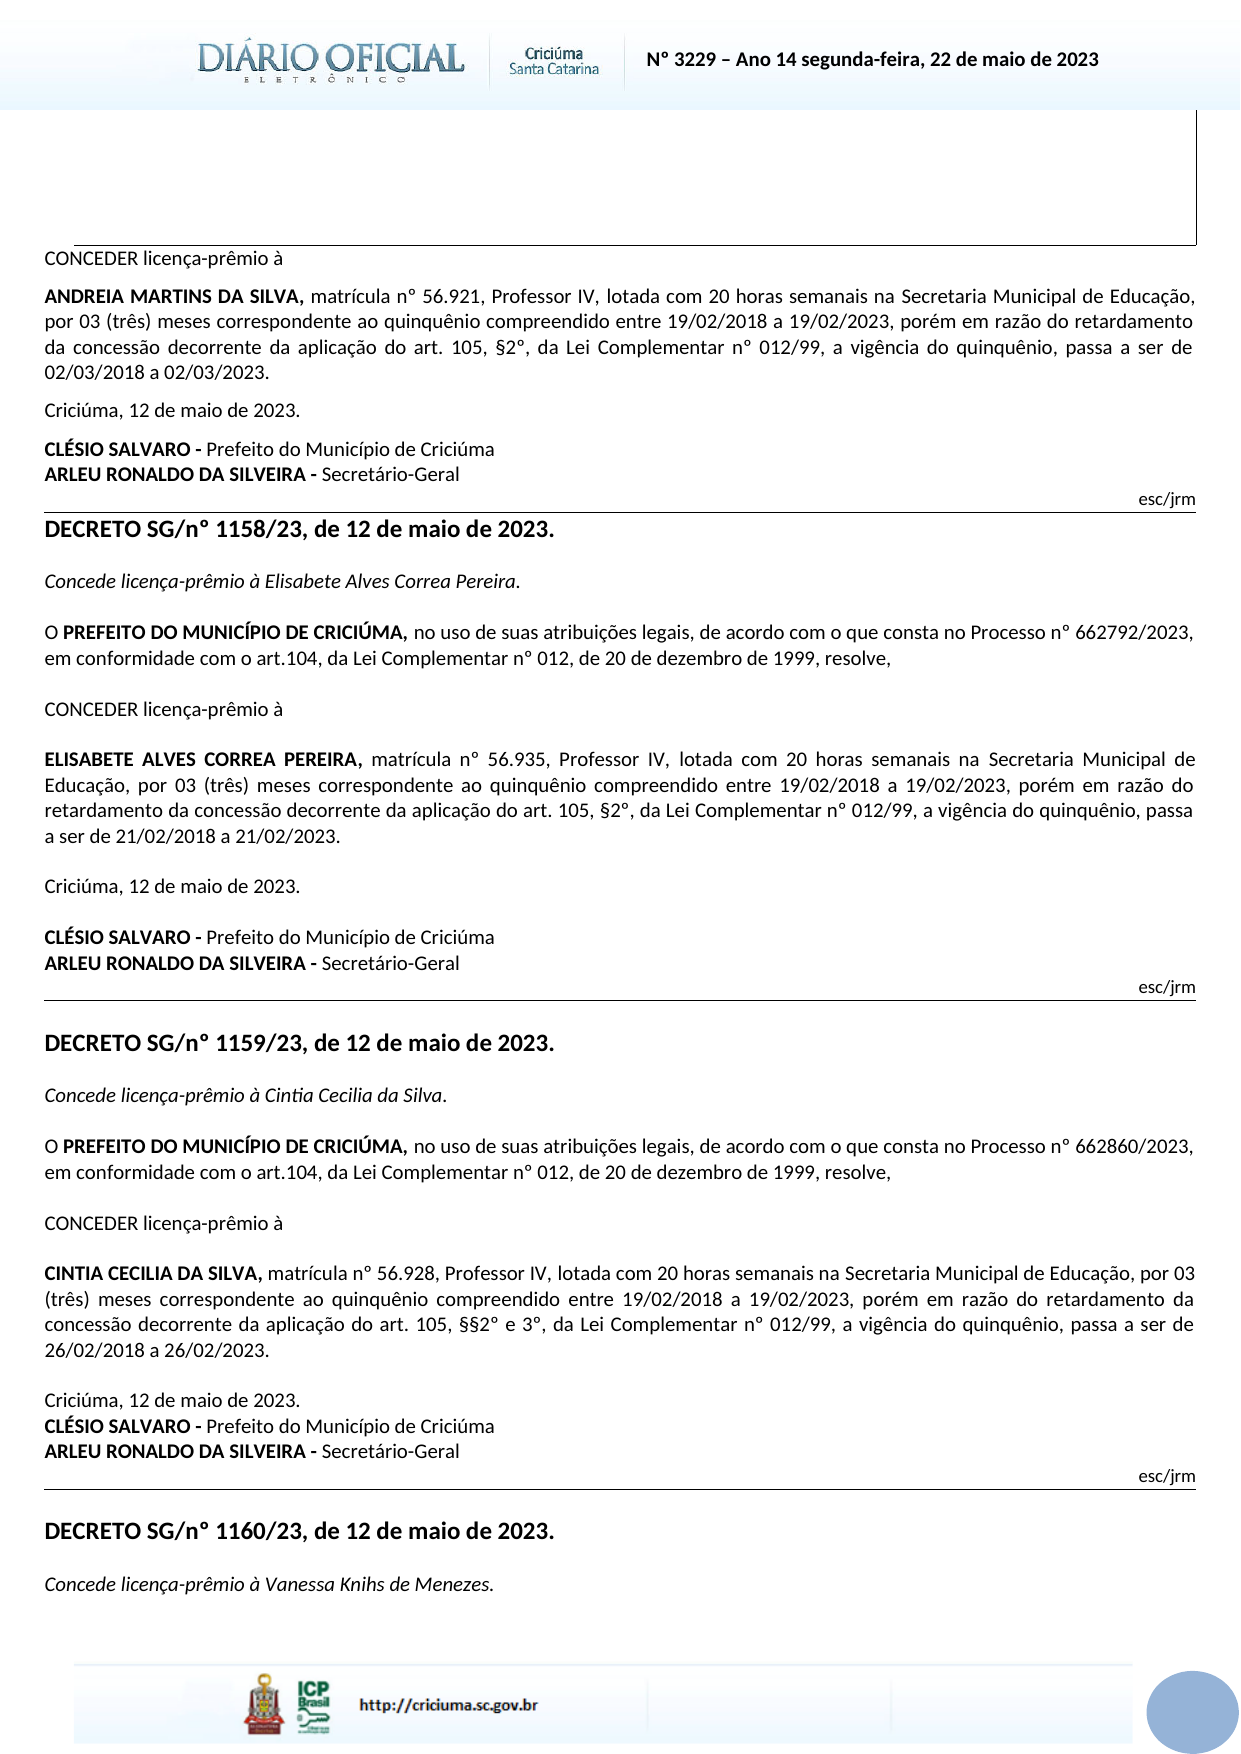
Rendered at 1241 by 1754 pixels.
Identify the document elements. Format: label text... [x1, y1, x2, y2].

text esc/jrm [44, 487, 1196, 512]
text DECRETO SG/nº 1158/23, de 12 de maio de 2023. [44, 513, 1196, 543]
text CONCEDER licença-prêmio à [44, 245, 1196, 271]
text ARLEU RONALDO DA SILVEIRA - Secretário-Geral [44, 950, 1196, 975]
text ARLEU RONALDO DA SILVEIRA - Secretário-Geral [44, 1438, 1196, 1464]
text CONCEDER licença-prêmio à [44, 696, 1196, 721]
text Concede licença-prêmio à Elisabete Alves Correa Pereira. [44, 569, 1196, 594]
text CONCEDER licença-prêmio à [44, 1210, 1196, 1235]
text ARLEU RONALDO DA SILVEIRA - Secretário-Geral [44, 461, 1196, 487]
text esc/jrm [44, 975, 1196, 1000]
text Criciúma, 12 de maio de 2023. [44, 398, 1196, 423]
text DECRETO SG/nº 1159/23, de 12 de maio de 2023. [44, 1027, 1196, 1057]
text O PREFEITO DO MUNICÍPIO DE CRICIÚMA, no uso de suas atribuições legais, de acordo com o que consta no Processo nº 662860/2023, em conformidade com o art.104, da Lei Complementar nº 012, de 20 de dezembro de 1999, resolve, [44, 1133, 1196, 1184]
text CINTIA CECILIA DA SILVA, matrícula nº 56.928, Professor IV, lotada com 20 horas semanais na Secretaria Municipal de Educação, por 03 (três) meses correspondente ao quinquênio compreendido entre 19/02/2018 a 19/02/2023, porém em razão do retardamento da concessão decorrente da aplicação do art. 105, §§2º e 3º, da Lei Complementar nº 012/99, a vigência do quinquênio, passa a ser de 26/02/2018 a 26/02/2023. [44, 1261, 1196, 1362]
text CLÉSIO SALVARO - Prefeito do Município de Criciúma [44, 436, 1196, 461]
text CLÉSIO SALVARO - Prefeito do Município de Criciúma [44, 924, 1196, 950]
text Concede licença-prêmio à Vanessa Knihs de Menezes. [44, 1571, 1196, 1597]
text O PREFEITO DO MUNICÍPIO DE CRICIÚMA, no uso de suas atribuições legais, de acordo com o que consta no Processo nº 662792/2023, em conformidade com o art.104, da Lei Complementar nº 012, de 20 de dezembro de 1999, resolve, [44, 619, 1196, 670]
text Criciúma, 12 de maio de 2023. [44, 874, 1196, 899]
text DECRETO SG/nº 1160/23, de 12 de maio de 2023. [44, 1515, 1196, 1546]
text esc/jrm [44, 1464, 1196, 1489]
text CLÉSIO SALVARO - Prefeito do Município de Criciúma [44, 1413, 1196, 1438]
text ANDREIA MARTINS DA SILVA, matrícula nº 56.921, Professor IV, lotada com 20 horas semanais na Secretaria Municipal de Educação, por 03 (três) meses correspondente ao quinquênio compreendido entre 19/02/2018 a 19/02/2023, porém em razão do retardamento da concessão decorrente da aplicação do art. 105, §2º, da Lei Complementar nº 012/99, a vigência do quinquênio, passa a ser de 02/03/2018 a 02/03/2023. [44, 283, 1196, 385]
text ELISABETE ALVES CORREA PEREIRA, matrícula nº 56.935, Professor IV, lotada com 20 horas semanais na Secretaria Municipal de Educação, por 03 (três) meses correspondente ao quinquênio compreendido entre 19/02/2018 a 19/02/2023, porém em razão do retardamento da concessão decorrente da aplicação do art. 105, §2º, da Lei Complementar nº 012/99, a vigência do quinquênio, passa a ser de 21/02/2018 a 21/02/2023. [44, 747, 1196, 848]
text Criciúma, 12 de maio de 2023. [44, 1388, 1196, 1413]
text Concede licença-prêmio à Cintia Cecilia da Silva. [44, 1083, 1196, 1108]
